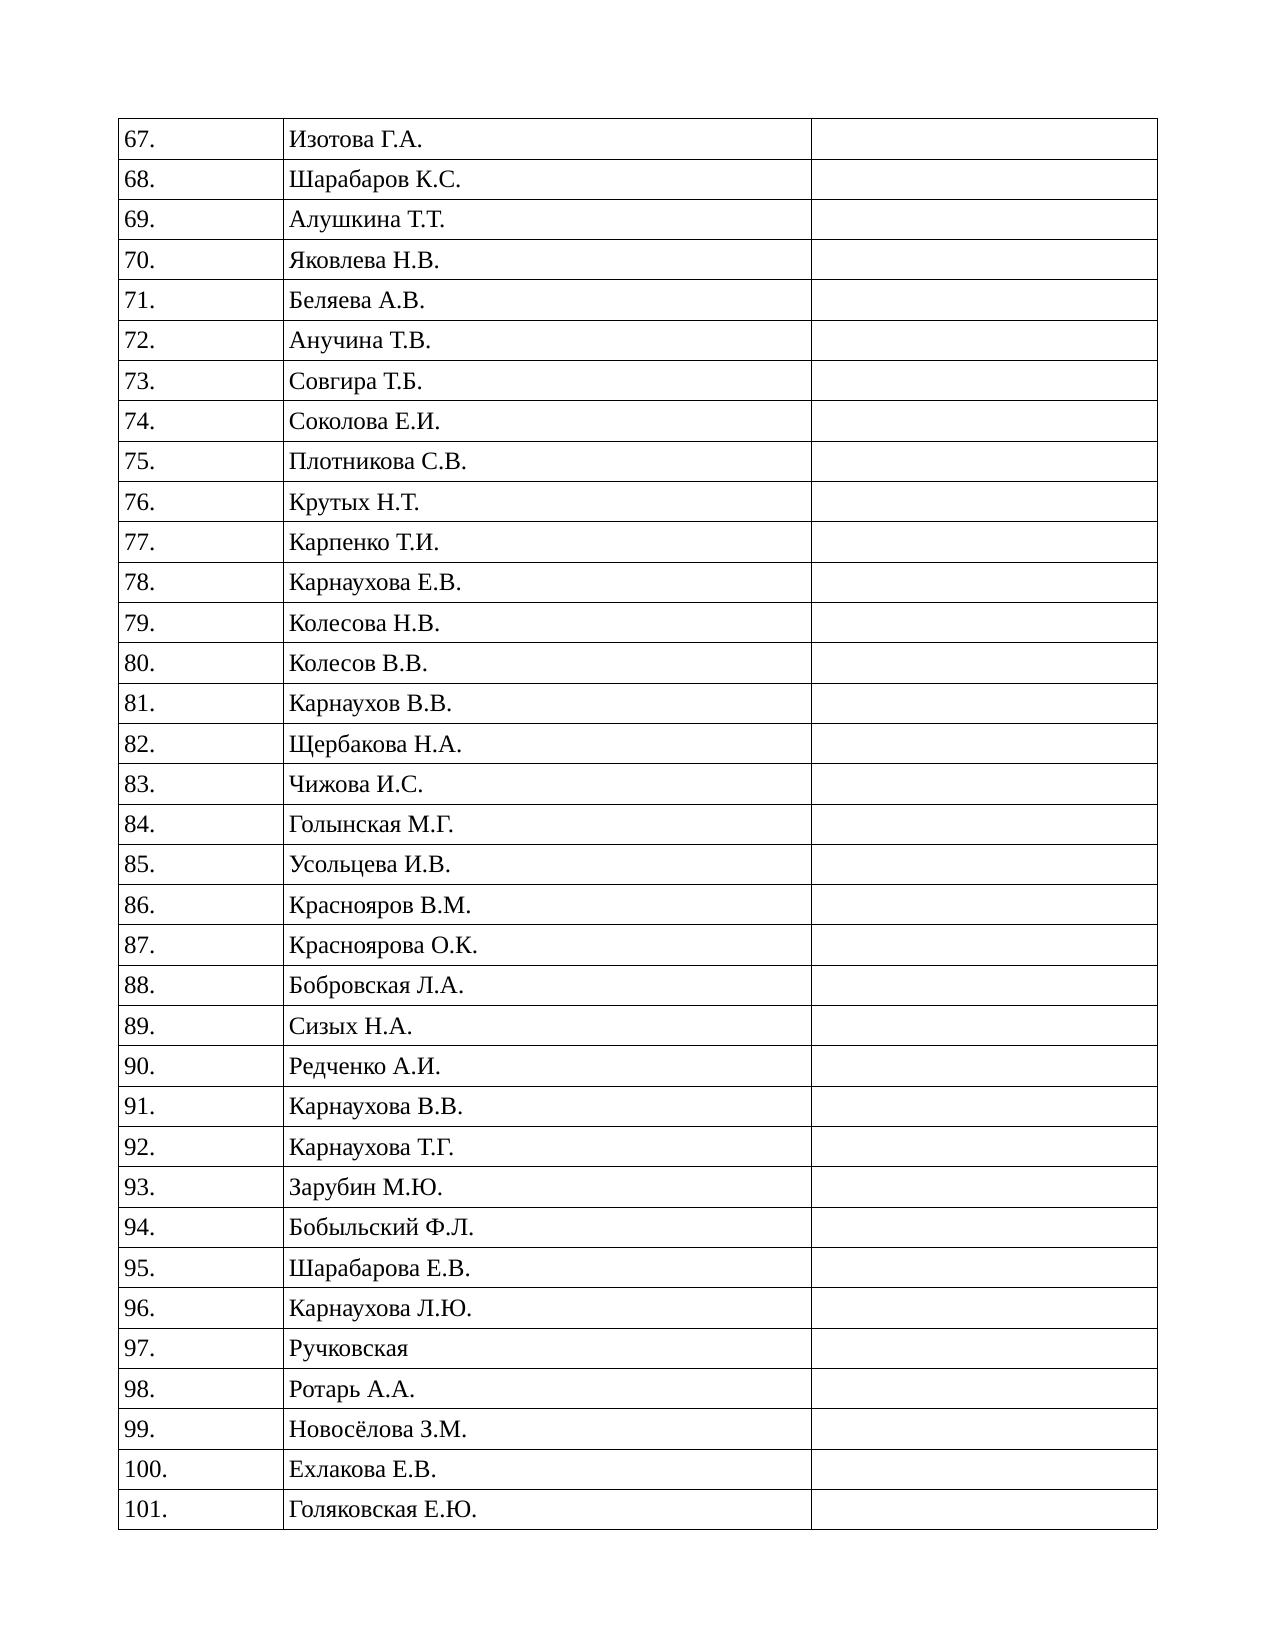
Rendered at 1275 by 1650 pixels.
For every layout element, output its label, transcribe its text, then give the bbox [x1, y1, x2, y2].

table_cell Алушкина Т.Т. [284, 200, 811, 239]
table_cell [812, 321, 1157, 360]
table_cell [119, 1167, 283, 1207]
table_cell [812, 442, 1157, 481]
table_cell [812, 1450, 1157, 1489]
table_cell Бобыльский Ф.Л. [284, 1208, 811, 1247]
table_cell [812, 361, 1157, 400]
table_cell [119, 1046, 283, 1086]
table_cell [119, 966, 283, 1005]
table_cell Крутых Н.Т. [284, 482, 811, 521]
table_cell [119, 925, 283, 965]
table_cell Бобровская Л.А. [284, 966, 811, 1005]
table_cell Голяковская Е.Ю. [284, 1490, 811, 1529]
table_cell [812, 1490, 1157, 1529]
table_cell Беляева А.В. [284, 280, 811, 320]
table_cell [119, 1329, 283, 1368]
table_cell [119, 643, 283, 682]
table_cell Краснояров В.М. [284, 885, 811, 924]
table_cell [119, 200, 283, 239]
table_cell [812, 724, 1157, 763]
table_cell [119, 724, 283, 763]
table_cell Яковлева Н.В. [284, 240, 811, 279]
table_cell Шарабарова Е.В. [284, 1248, 811, 1287]
table_cell [119, 1450, 283, 1489]
table_cell [119, 1087, 283, 1126]
table_cell Ротарь А.А. [284, 1369, 811, 1408]
table_cell Голынская М.Г. [284, 805, 811, 844]
table_cell [119, 684, 283, 723]
table_cell [812, 1288, 1157, 1327]
table_cell [812, 1167, 1157, 1207]
table_cell [812, 1329, 1157, 1368]
table_cell [119, 280, 283, 320]
table_cell [812, 805, 1157, 844]
table_cell Карнаухова В.В. [284, 1087, 811, 1126]
table_cell [812, 1248, 1157, 1287]
table_cell [812, 603, 1157, 642]
table_cell Ехлакова Е.В. [284, 1450, 811, 1489]
table_cell [119, 119, 283, 158]
table_cell [812, 482, 1157, 521]
table_cell Карнаухов В.В. [284, 684, 811, 723]
table_cell [119, 603, 283, 642]
table_cell Соколова Е.И. [284, 401, 811, 441]
table_cell [119, 361, 283, 400]
table_cell Сизых Н.А. [284, 1006, 811, 1045]
table_cell [812, 845, 1157, 884]
table_cell [119, 1127, 283, 1166]
table_cell Редченко А.И. [284, 1046, 811, 1086]
table_cell [119, 845, 283, 884]
table_cell [119, 1248, 283, 1287]
table_cell [119, 1006, 283, 1045]
table_cell [119, 764, 283, 803]
table_cell Колесова Н.В. [284, 603, 811, 642]
table_cell [812, 200, 1157, 239]
table_cell Колесов В.В. [284, 643, 811, 682]
table_cell [119, 522, 283, 562]
table_cell [812, 119, 1157, 158]
table_cell [119, 1490, 283, 1529]
table_cell [119, 885, 283, 924]
table_cell [812, 160, 1157, 199]
table_cell [812, 643, 1157, 682]
table_cell [119, 482, 283, 521]
table_cell Изотова Г.А. [284, 119, 811, 158]
table_cell Совгира Т.Б. [284, 361, 811, 400]
table_cell [119, 1208, 283, 1247]
table_cell [812, 240, 1157, 279]
table_cell [812, 563, 1157, 602]
table_cell [812, 1208, 1157, 1247]
table_cell [812, 764, 1157, 803]
table_cell [812, 1369, 1157, 1408]
table_cell [812, 1087, 1157, 1126]
table_cell Карнаухова Т.Г. [284, 1127, 811, 1166]
table_cell Шарабаров К.С. [284, 160, 811, 199]
table_cell Красноярова О.К. [284, 925, 811, 965]
table_cell [119, 563, 283, 602]
table_cell [119, 1288, 283, 1327]
table_cell Новосёлова З.М. [284, 1409, 811, 1448]
table_cell [812, 1127, 1157, 1166]
table_cell [119, 321, 283, 360]
table_cell [812, 1409, 1157, 1448]
table_cell Карнаухова Л.Ю. [284, 1288, 811, 1327]
table_cell [119, 160, 283, 199]
table_cell [812, 1006, 1157, 1045]
table_cell [119, 442, 283, 481]
table_cell [812, 1046, 1157, 1086]
table_cell [812, 522, 1157, 562]
table_cell [119, 240, 283, 279]
table_cell Карнаухова Е.В. [284, 563, 811, 602]
table_cell [119, 1369, 283, 1408]
table_cell [812, 684, 1157, 723]
table_cell [119, 401, 283, 441]
table_cell [812, 401, 1157, 441]
table_cell [812, 925, 1157, 965]
table_cell Ручковская [284, 1329, 811, 1368]
table_cell [812, 280, 1157, 320]
table_cell Усольцева И.В. [284, 845, 811, 884]
table_cell Плотникова С.В. [284, 442, 811, 481]
table_cell Анучина Т.В. [284, 321, 811, 360]
table_cell [812, 885, 1157, 924]
table_cell Карпенко Т.И. [284, 522, 811, 562]
table_cell [812, 966, 1157, 1005]
table_cell Чижова И.С. [284, 764, 811, 803]
table_cell [119, 1409, 283, 1448]
table_cell [119, 805, 283, 844]
table_cell Щербакова Н.А. [284, 724, 811, 763]
table_cell Зарубин М.Ю. [284, 1167, 811, 1207]
